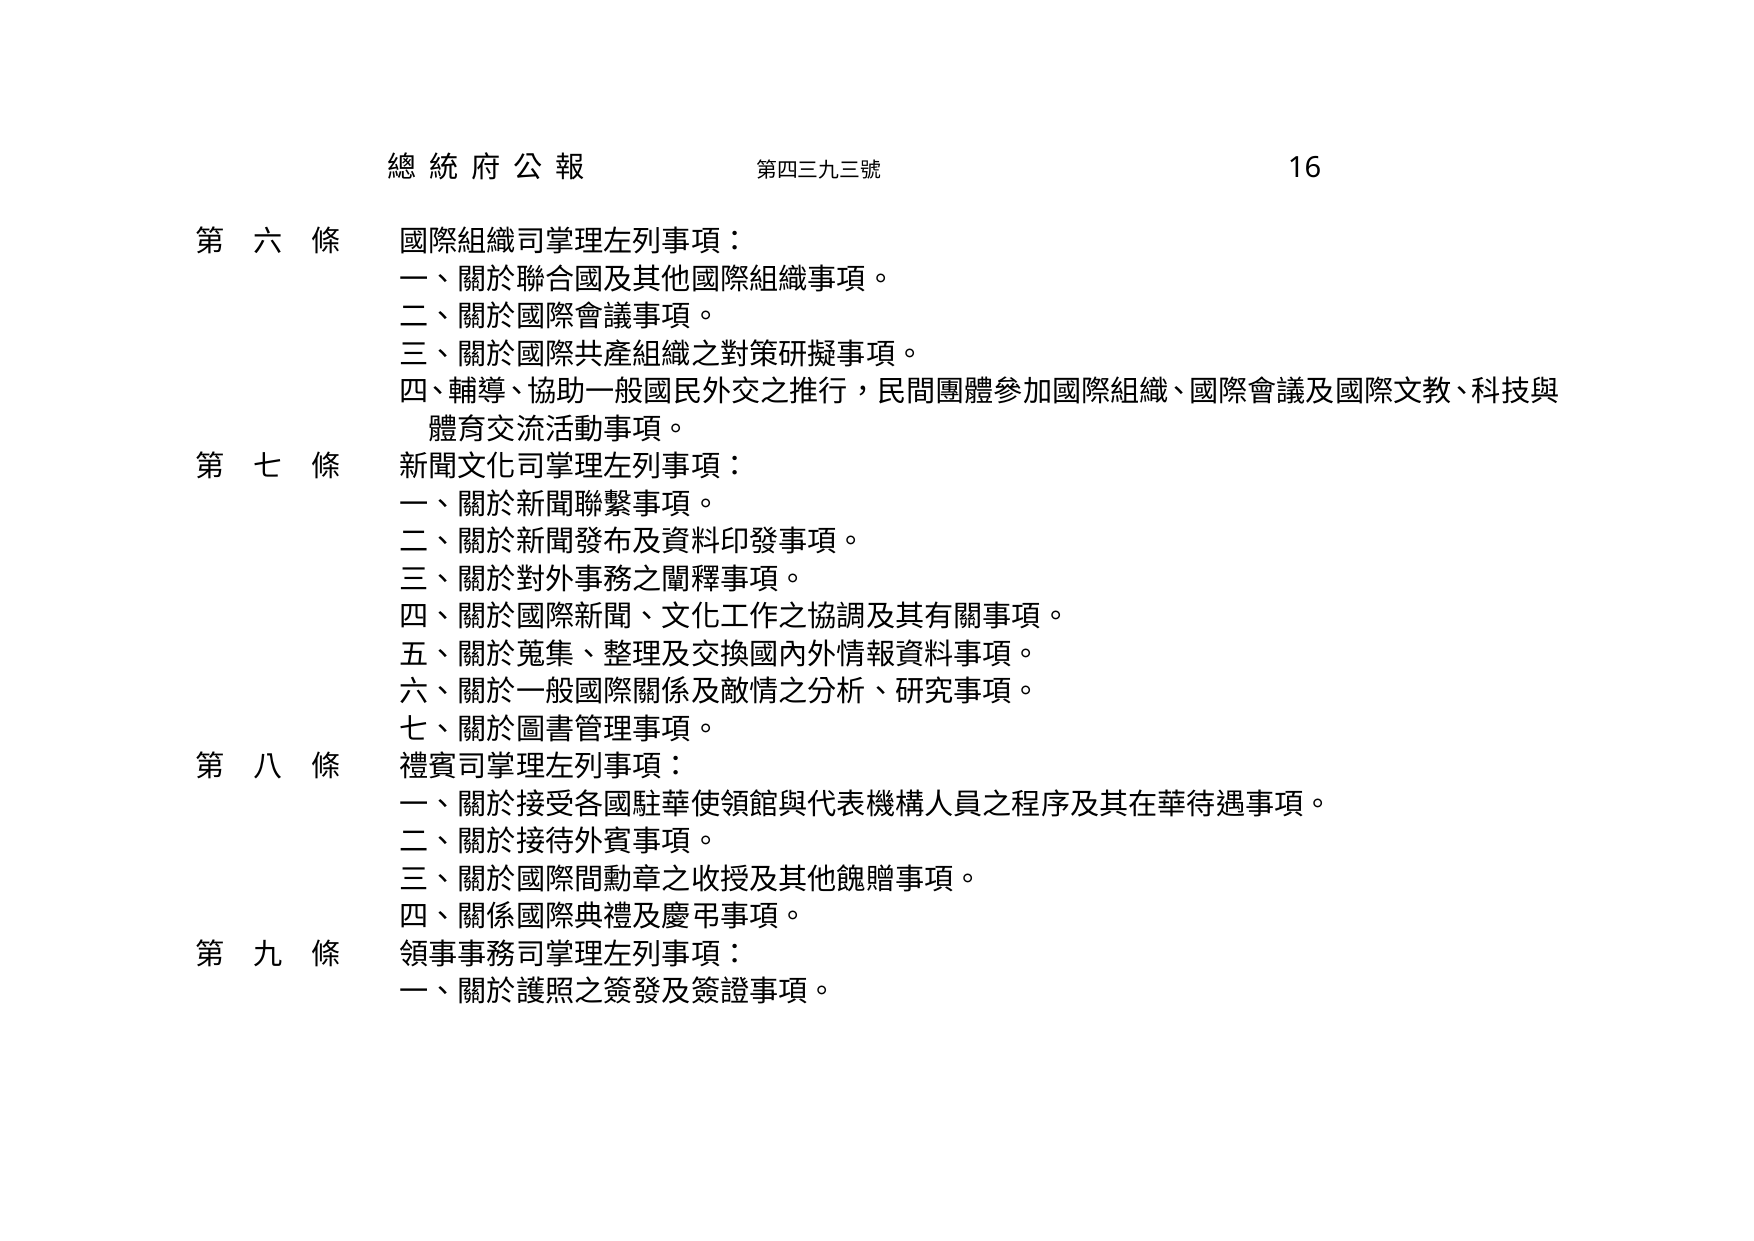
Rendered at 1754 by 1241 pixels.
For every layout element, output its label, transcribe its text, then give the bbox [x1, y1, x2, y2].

text 一、關於聯合國及其他國際組織事項。 [399, 259, 1559, 297]
text 二、關於接待外賓事項。 [399, 822, 1559, 859]
text 四、關係國際典禮及慶弔事項。 [399, 897, 1559, 934]
text 五、關於蒐集、整理及交換國內外情報資料事項。 [399, 634, 1559, 672]
text 七、關於圖書管理事項。 [399, 709, 1559, 747]
text 四、輔導、協助一般國民外交之推行，民間團體參加國際組織、國際會議及國際文教、科技與體育交流活動事項。 [399, 372, 1559, 447]
text 第 八 條 禮賓司掌理左列事項： [195, 747, 1559, 784]
text 第 九 條 領事事務司掌理左列事項： [195, 934, 1559, 972]
text 第 七 條 新聞文化司掌理左列事項： [195, 447, 1559, 484]
text 三、關於國際間勳章之收授及其他餽贈事項。 [399, 859, 1559, 897]
text 三、關於對外事務之闡釋事項。 [399, 559, 1559, 597]
text 二、關於新聞發布及資料印發事項。 [399, 522, 1559, 559]
text 六、關於一般國際關係及敵情之分析、研究事項。 [399, 672, 1559, 709]
text 第 六 條 國際組織司掌理左列事項： [195, 222, 1559, 259]
text 一、關於護照之簽發及簽證事項。 [399, 972, 1559, 1009]
text 四、關於國際新聞、文化工作之協調及其有關事項。 [399, 597, 1559, 634]
text 三、關於國際共產組織之對策研擬事項。 [399, 334, 1559, 372]
text 二、關於國際會議事項。 [399, 297, 1559, 334]
text 一、關於新聞聯繫事項。 [399, 484, 1559, 522]
text 一、關於接受各國駐華使領館與代表機構人員之程序及其在華待遇事項。 [399, 784, 1559, 822]
